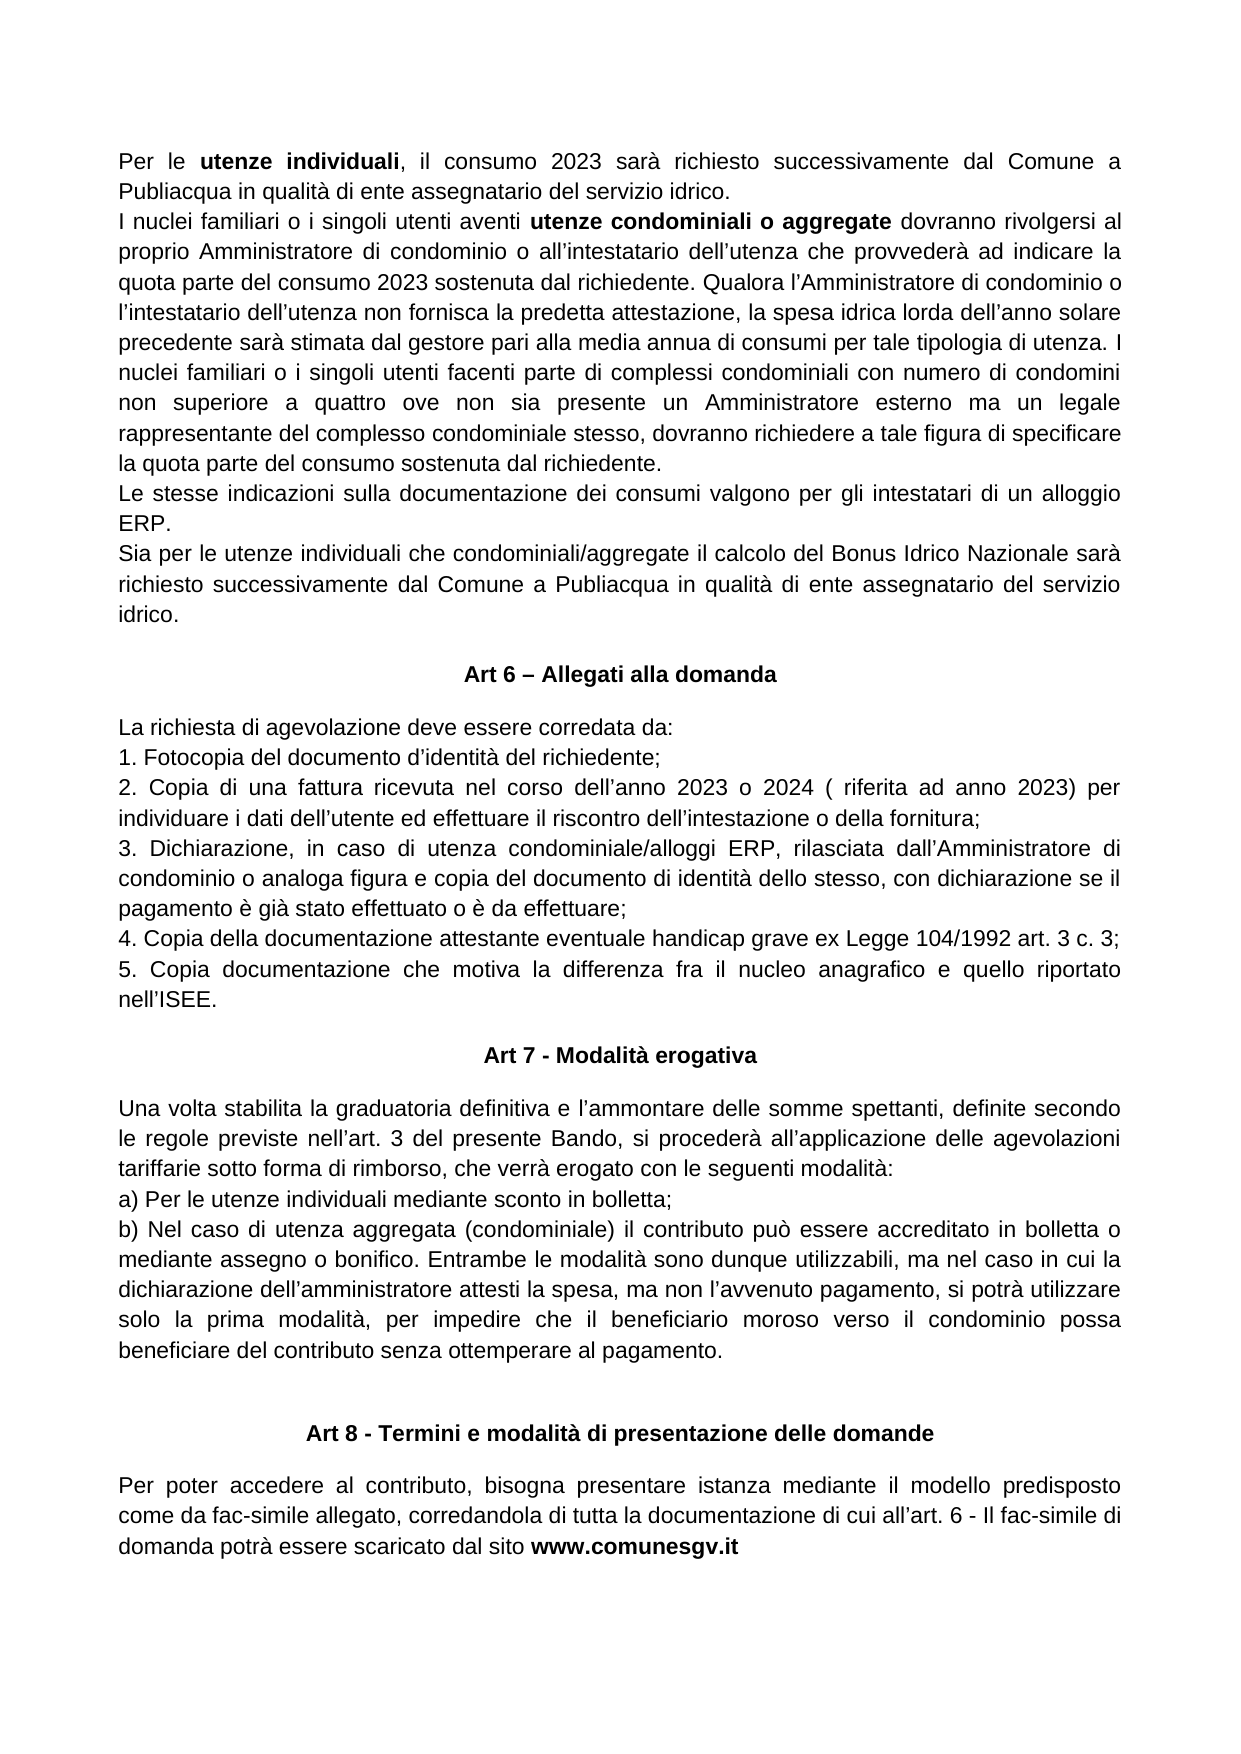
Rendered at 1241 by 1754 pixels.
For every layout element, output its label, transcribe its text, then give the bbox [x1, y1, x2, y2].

text La richiesta di agevolazione deve essere corredata da: [118, 714, 1122, 740]
text Le stesse indicazioni sulla documentazione dei consumi valgono per gli intestatari di un alloggio ERP. [118, 480, 1122, 536]
text 5. Copia documentazione che motiva la differenza fra il nucleo anagrafico e quello riportato nell’ISEE. [118, 956, 1122, 1012]
text Per le utenze individuali, il consumo 2023 sarà richiesto successivamente dal Comune a Publiacqua in qualità di ente assegnatario del servizio idrico. [118, 148, 1122, 204]
text Art 8 - Termini e modalità di presentazione delle domande [118, 1419, 1122, 1446]
text a) Per le utenze individuali mediante sconto in bolletta; [118, 1186, 1122, 1212]
text Art 7 - Modalità erogativa [118, 1042, 1122, 1069]
text 1. Fotocopia del documento d’identità del richiedente; [118, 744, 1122, 770]
text 3. Dichiarazione, in caso di utenza condominiale/alloggi ERP, rilasciata dall’Amministratore di condominio o analoga figura e copia del documento di identità dello stesso, con dichiarazione se il pagamento è già stato effettuato o è da effettuare; [118, 835, 1122, 921]
text Sia per le utenze individuali che condominiali/aggregate il calcolo del Bonus Idrico Nazionale sarà richiesto successivamente dal Comune a Publiacqua in qualità di ente assegnatario del servizio idrico. [118, 540, 1122, 627]
text b) Nel caso di utenza aggregata (condominiale) il contributo può essere accreditato in bolletta o mediante assegno o bonifico. Entrambe le modalità sono dunque utilizzabili, ma nel caso in cui la dichiarazione dell’amministratore attesti la spesa, ma non l’avvenuto pagamento, si potrà utilizzare solo la prima modalità, per impedire che il beneficiario moroso verso il condominio possa beneficiare del contributo senza ottemperare al pagamento. [118, 1216, 1122, 1363]
text Una volta stabilita la graduatoria definitiva e l’ammontare delle somme spettanti, definite secondo le regole previste nell’art. 3 del presente Bando, si procederà all’applicazione delle agevolazioni tariffarie sotto forma di rimborso, che verrà erogato con le seguenti modalità: [118, 1095, 1122, 1182]
text Per poter accedere al contributo, bisogna presentare istanza mediante il modello predisposto come da fac-simile allegato, corredandola di tutta la documentazione di cui all’art. 6 - Il fac-simile di domanda potrà essere scaricato dal sito www.comunesgv.it [118, 1472, 1122, 1559]
text 2. Copia di una fattura ricevuta nel corso dell’anno 2023 o 2024 ( riferita ad anno 2023) per individuare i dati dell’utente ed effettuare il riscontro dell’intestazione o della fornitura; [118, 774, 1122, 831]
text I nuclei familiari o i singoli utenti aventi utenze condominiali o aggregate dovranno rivolgersi al proprio Amministratore di condominio o all’intestatario dell’utenza che provvederà ad indicare la quota parte del consumo 2023 sostenuta dal richiedente. Qualora l’Amministratore di condominio o l’intestatario dell’utenza non fornisca la predetta attestazione, la spesa idrica lorda dell’anno solare precedente sarà stimata dal gestore pari alla media annua di consumi per tale tipologia di utenza. I nuclei familiari o i singoli utenti facenti parte di complessi condominiali con numero di condomini non superiore a quattro ove non sia presente un Amministratore esterno ma un legale rappresentante del complesso condominiale stesso, dovranno richiedere a tale figura di specificare la quota parte del consumo sostenuta dal richiedente. [118, 208, 1122, 476]
text Art 6 – Allegati alla domanda [118, 661, 1122, 687]
text 4. Copia della documentazione attestante eventuale handicap grave ex Legge 104/1992 art. 3 c. 3; [118, 925, 1122, 952]
